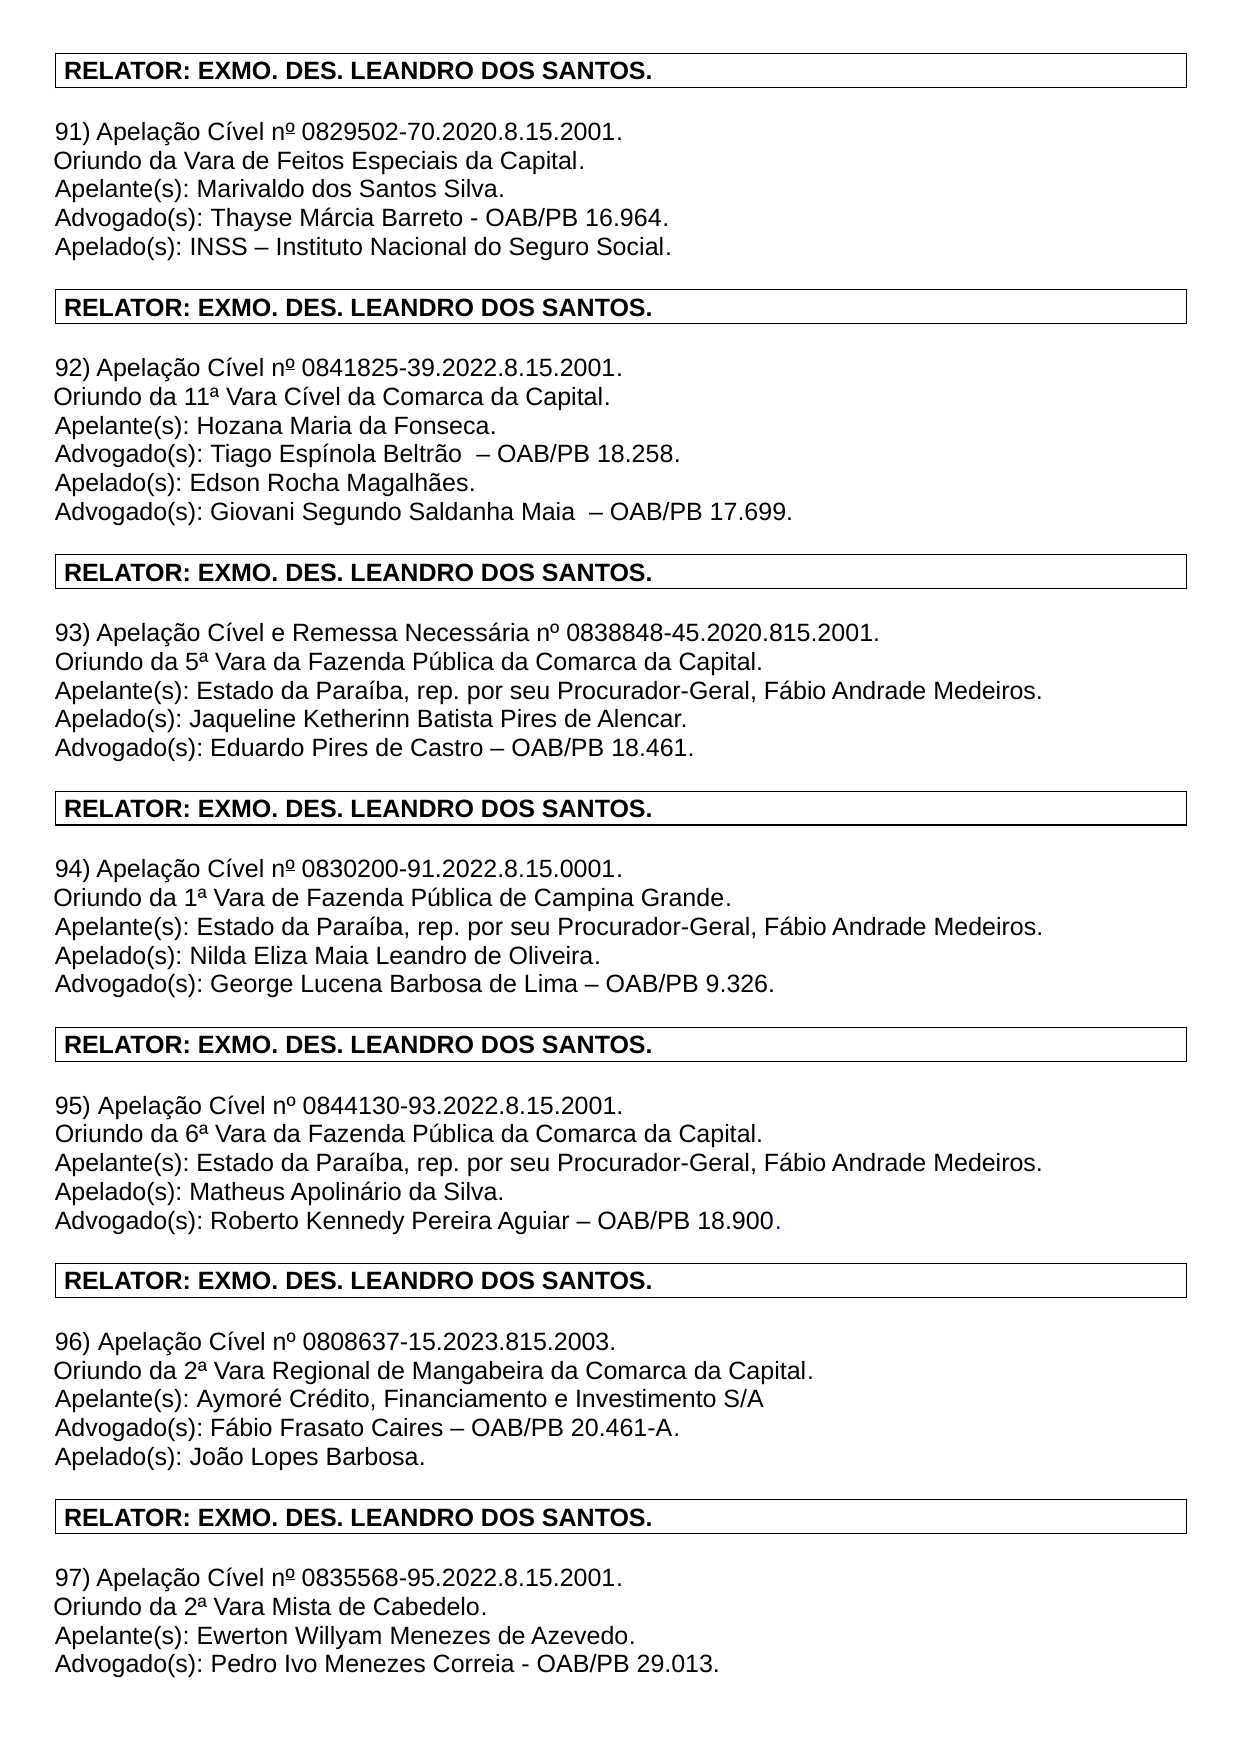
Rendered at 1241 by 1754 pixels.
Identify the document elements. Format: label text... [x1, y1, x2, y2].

text Oriundo da 2ª Vara Regional de Mangabeira da Comarca da Capital. [53, 1356, 1187, 1384]
text RELATOR: EXMO. DES. LEANDRO DOS SANTOS. [56, 290, 1186, 323]
text Advogado(s): Giovani Segundo Saldanha Maia – OAB/PB 17.699. [54, 497, 1187, 526]
text Advogado(s): George Lucena Barbosa de Lima – OAB/PB 9.326. [54, 969, 1187, 998]
text Apelado(s): João Lopes Barbosa. [54, 1442, 1187, 1471]
text 92) Apelação Cível nº 0841825-39.2022.8.15.2001. [54, 353, 1187, 382]
text Apelante(s): Marivaldo dos Santos Silva. [54, 174, 1187, 203]
text Apelante(s): Estado da Paraíba, rep. por seu Procurador-Geral, Fábio Andrade Medeiros. [54, 1148, 1187, 1177]
text Apelado(s): INSS – Instituto Nacional do Seguro Social. [54, 232, 1187, 261]
text Apelante(s): Estado da Paraíba, rep. por seu Procurador-Geral, Fábio Andrade Medeiros. [54, 676, 1187, 704]
text Apelante(s): Ewerton Willyam Menezes de Azevedo. [54, 1621, 1187, 1649]
text RELATOR: EXMO. DES. LEANDRO DOS SANTOS. [56, 1500, 1186, 1533]
text Oriundo da 1ª Vara de Fazenda Pública de Campina Grande. [53, 883, 1187, 912]
text Oriundo da 5ª Vara da Fazenda Pública da Comarca da Capital. [54, 647, 1187, 676]
text Advogado(s): Tiago Espínola Beltrão – OAB/PB 18.258. [54, 439, 1187, 468]
text 93) Apelação Cível e Remessa Necessária nº 0838848-45.2020.815.2001. [54, 618, 1187, 647]
text Advogado(s): Roberto Kennedy Pereira Aguiar – OAB/PB 18.900. [54, 1206, 1187, 1234]
text Apelante(s): Aymoré Crédito, Financiamento e Investimento S/A [54, 1384, 1187, 1413]
text Advogado(s): Thayse Márcia Barreto - OAB/PB 16.964. [54, 203, 1187, 232]
text Apelante(s): Hozana Maria da Fonseca. [54, 411, 1187, 439]
text Oriundo da 6ª Vara da Fazenda Pública da Comarca da Capital. [54, 1119, 1187, 1148]
text Oriundo da 2ª Vara Mista de Cabedelo. [53, 1592, 1187, 1621]
text Apelado(s): Nilda Eliza Maia Leandro de Oliveira. [54, 941, 1187, 969]
text Apelante(s): Estado da Paraíba, rep. por seu Procurador-Geral, Fábio Andrade Medeiros. [54, 912, 1187, 941]
text Apelado(s): Matheus Apolinário da Silva. [54, 1177, 1187, 1206]
text 97) Apelação Cível nº 0835568-95.2022.8.15.2001. [54, 1563, 1187, 1592]
text RELATOR: EXMO. DES. LEANDRO DOS SANTOS. [56, 555, 1186, 588]
text Advogado(s): Eduardo Pires de Castro – OAB/PB 18.461. [54, 733, 1187, 762]
text Oriundo da 11ª Vara Cível da Comarca da Capital. [53, 382, 1187, 411]
text 91) Apelação Cível nº 0829502-70.2020.8.15.2001. [54, 117, 1187, 146]
text Advogado(s): Pedro Ivo Menezes Correia - OAB/PB 29.013. [54, 1649, 1187, 1678]
text RELATOR: EXMO. DES. LEANDRO DOS SANTOS. [56, 1028, 1186, 1061]
text Apelado(s): Edson Rocha Magalhães. [54, 468, 1187, 497]
text 95) Apelação Cível nº 0844130-93.2022.8.15.2001. [54, 1091, 1187, 1119]
text 96) Apelação Cível nº 0808637-15.2023.815.2003. [54, 1327, 1187, 1356]
text Oriundo da Vara de Feitos Especiais da Capital. [53, 146, 1187, 174]
text Apelado(s): Jaqueline Ketherinn Batista Pires de Alencar. [54, 704, 1187, 733]
text RELATOR: EXMO. DES. LEANDRO DOS SANTOS. [56, 1264, 1186, 1297]
text RELATOR: EXMO. DES. LEANDRO DOS SANTOS. [56, 792, 1186, 824]
text RELATOR: EXMO. DES. LEANDRO DOS SANTOS. [56, 54, 1186, 87]
text Advogado(s): Fábio Frasato Caires – OAB/PB 20.461-A. [54, 1413, 1187, 1442]
text 94) Apelação Cível nº 0830200-91.2022.8.15.0001. [54, 854, 1187, 883]
